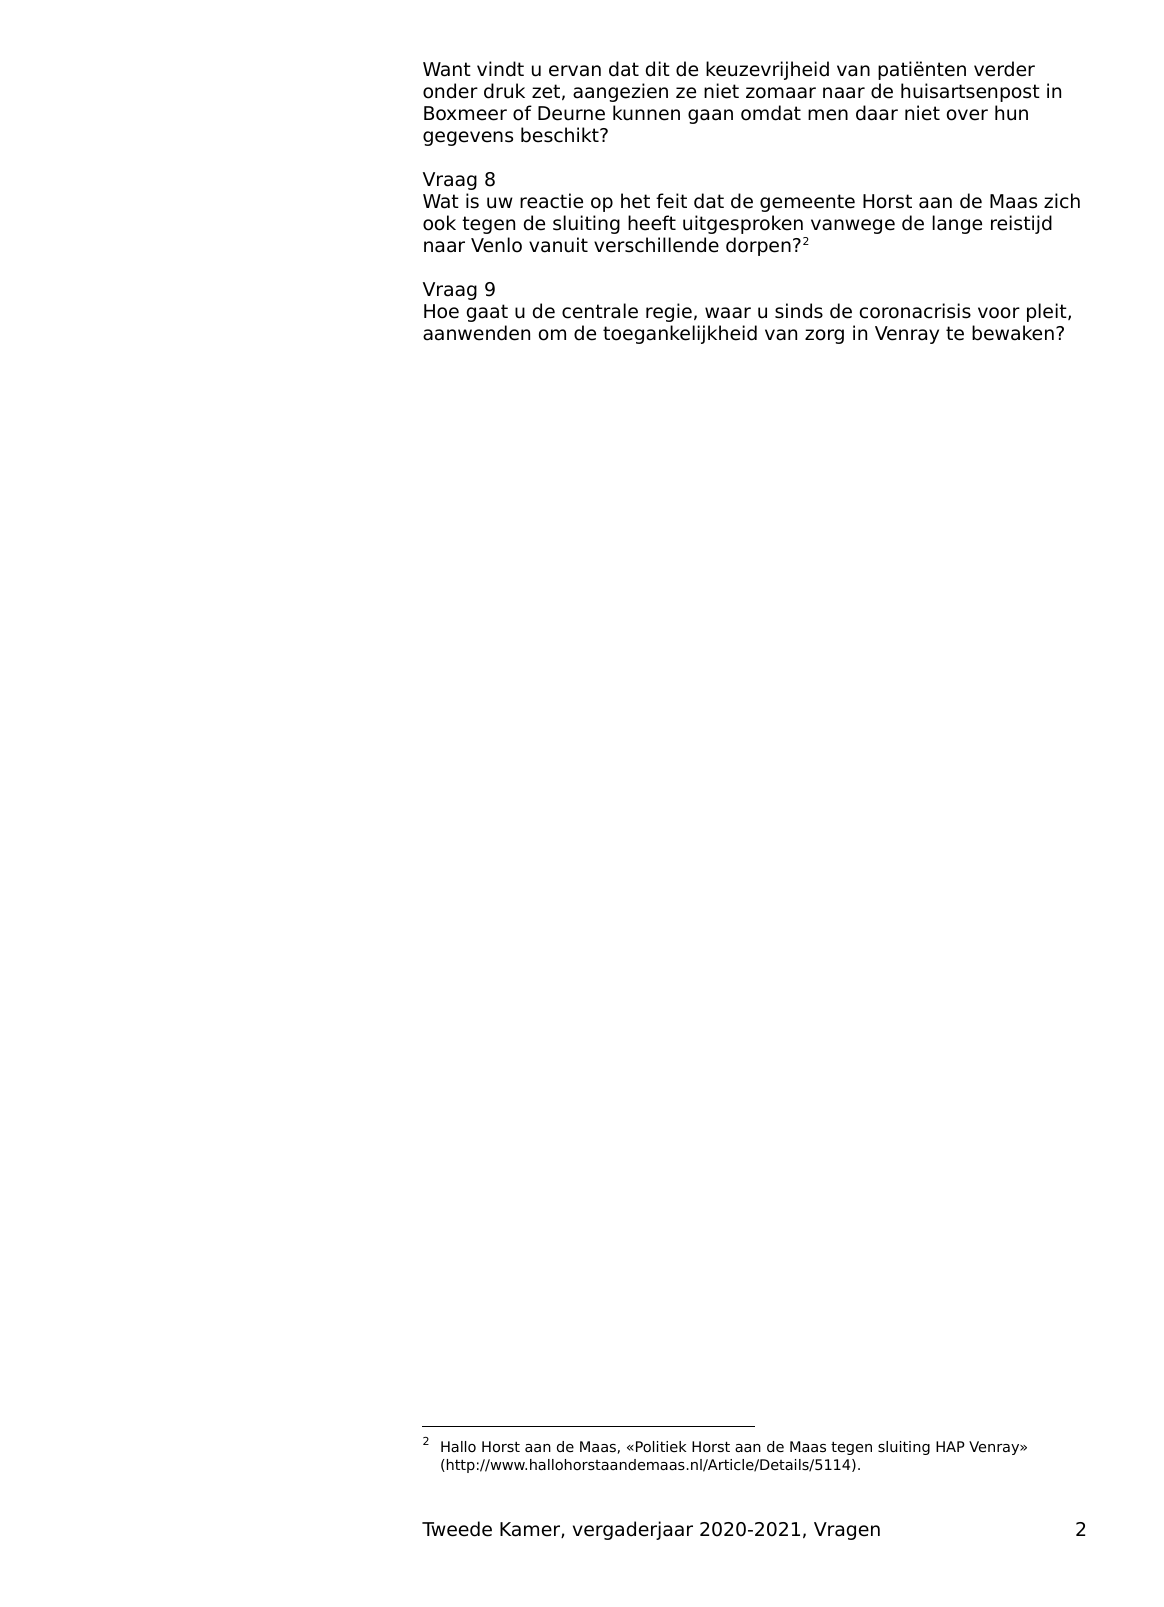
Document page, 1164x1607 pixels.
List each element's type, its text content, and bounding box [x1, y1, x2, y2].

text Hoe gaat u de centrale regie, waar u sinds de coronacrisis voor pleit, aanwenden om de toegankelijkheid van zorg in Venray te bewaken? [422, 301, 1087, 345]
text Hallo Horst aan de Maas, «Politiek Horst aan de Maas tegen sluiting HAP Venray» (http://www.hallohorstaandemaas.nl/Article/Details/5114). [422, 1435, 1087, 1474]
text Want vindt u ervan dat dit de keuzevrijheid van patiënten verder onder druk zet, aangezien ze niet zomaar naar de huisartsenpost in Boxmeer of Deurne kunnen gaan omdat men daar niet over hun gegevens beschikt? [422, 59, 1087, 147]
text Wat is uw reactie op het feit dat de gemeente Horst aan de Maas zich ook tegen de sluiting heeft uitgesproken vanwege de lange reistijd naar Venlo vanuit verschillende dorpen? [422, 191, 1087, 257]
text Vraag 9 [422, 279, 1087, 301]
text Vraag 8 [422, 169, 1087, 191]
